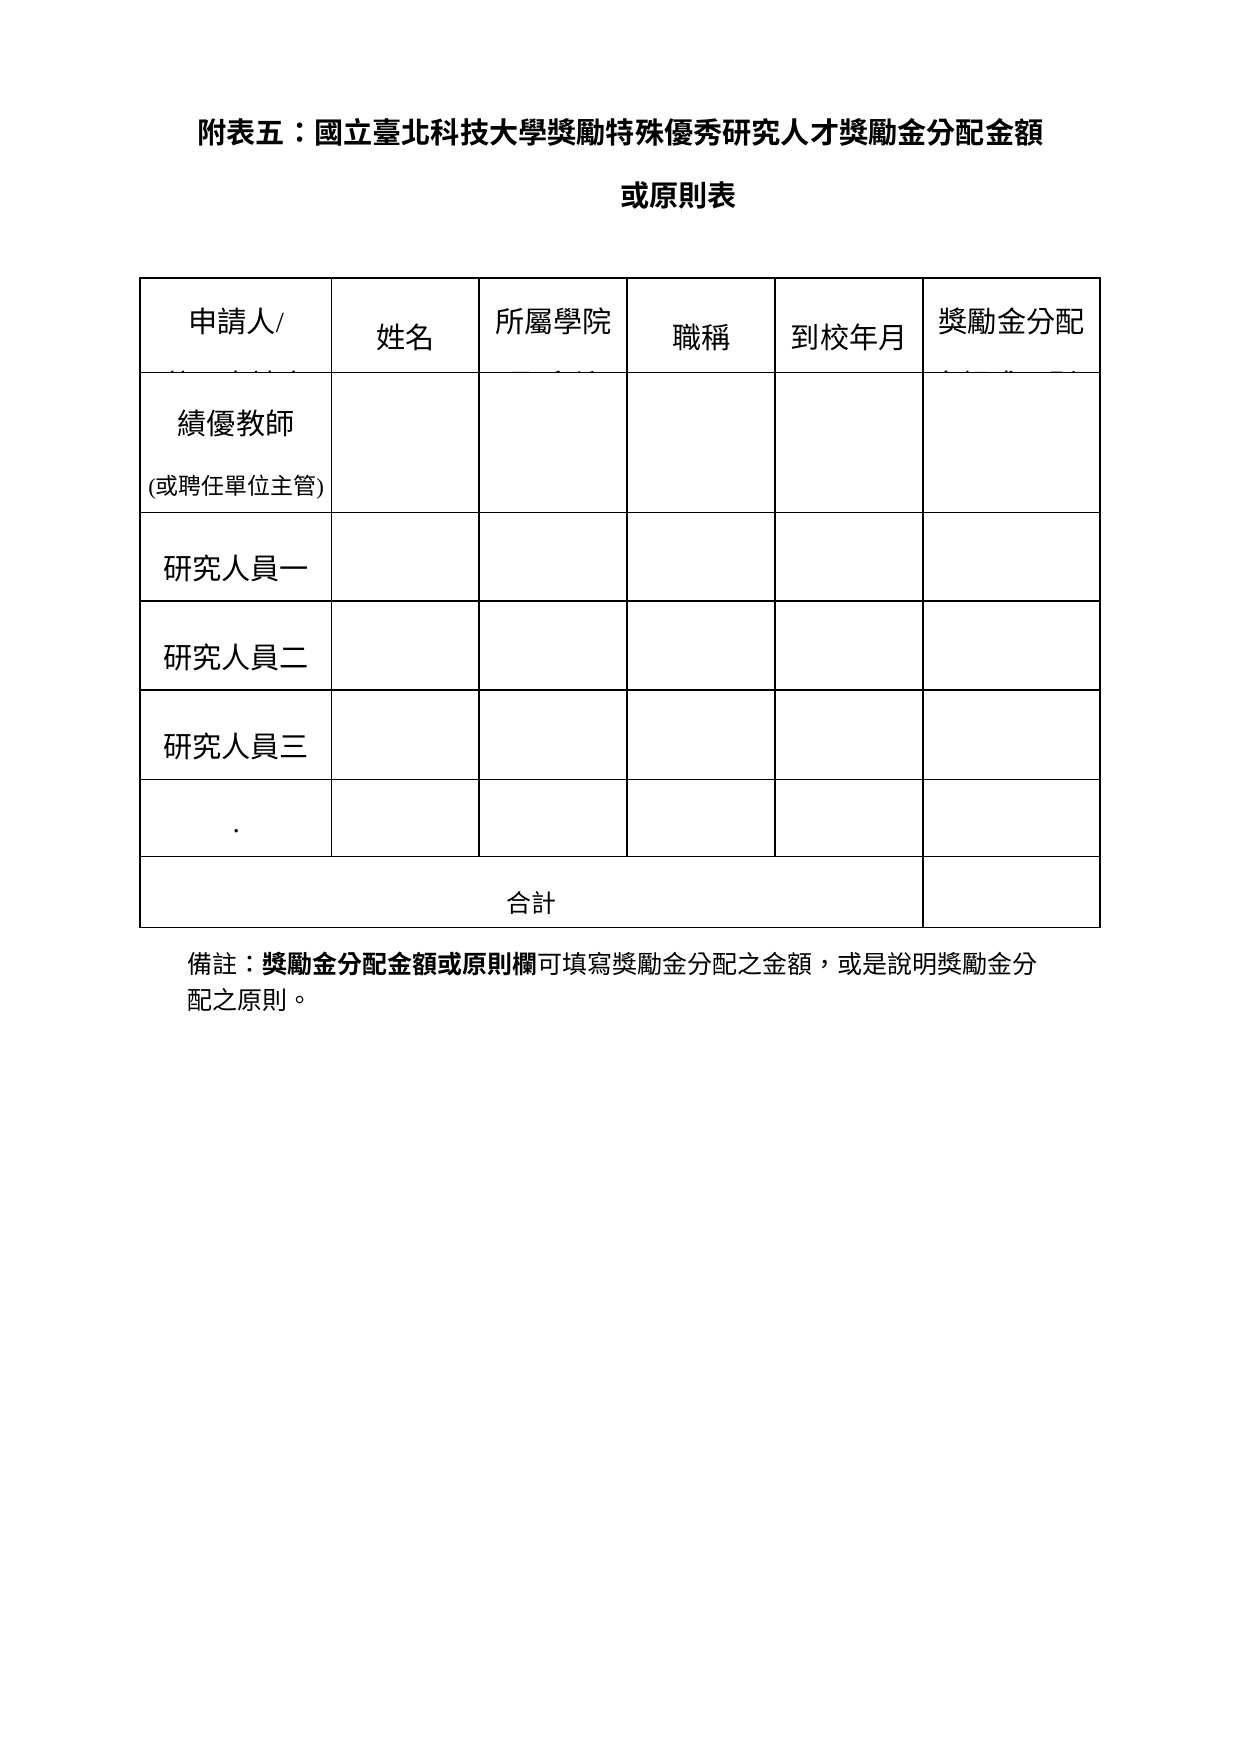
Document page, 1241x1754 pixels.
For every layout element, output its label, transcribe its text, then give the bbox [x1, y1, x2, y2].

table_cell [332, 780, 478, 856]
table_cell [628, 780, 774, 856]
table_cell 研究人員二 [141, 602, 331, 689]
table_cell 合計 [141, 857, 922, 926]
table_cell [776, 513, 922, 600]
text 備註：獎勵金分配金額或原則欄可填寫獎勵金分配之金額，或是說明獎勵金分配之原則。 [187, 944, 1053, 1017]
table_cell [332, 373, 478, 512]
table_cell [480, 602, 626, 689]
text 附表五：國立臺北科技大學獎勵特殊優秀研究人才獎勵金分配金額或原則表 [187, 89, 1053, 214]
table_cell [776, 373, 922, 512]
table_cell [924, 857, 1099, 926]
table_cell [628, 602, 774, 689]
table_cell [480, 691, 626, 779]
table_cell [924, 513, 1099, 600]
table_cell 研究人員三 [141, 691, 331, 779]
table_cell [628, 513, 774, 600]
table_cell [776, 780, 922, 856]
table_cell [332, 602, 478, 689]
table_cell 績優教師 (或聘任單位主管) [141, 373, 331, 512]
table_cell [628, 691, 774, 779]
table_cell 研究人員一 [141, 513, 331, 600]
table_cell [332, 513, 478, 600]
table_cell [924, 691, 1099, 779]
table_header 到校年月 [776, 279, 922, 372]
table_header 獎勵金分配 金額或原則* [924, 279, 1099, 372]
table_cell [924, 780, 1099, 856]
table_header 所屬學院及系所 [480, 279, 626, 372]
table_cell [628, 373, 774, 512]
table_cell [924, 602, 1099, 689]
table_cell . . . [141, 780, 331, 856]
table_cell [480, 373, 626, 512]
table_cell [480, 513, 626, 600]
table_header 職稱 [628, 279, 774, 372]
table_cell [924, 373, 1099, 512]
table_cell [480, 780, 626, 856]
table_header 申請人/ 共同申請人 [141, 279, 331, 372]
table_cell [776, 691, 922, 779]
table_header 姓名 [332, 279, 478, 372]
table_cell [332, 691, 478, 779]
table_cell [776, 602, 922, 689]
